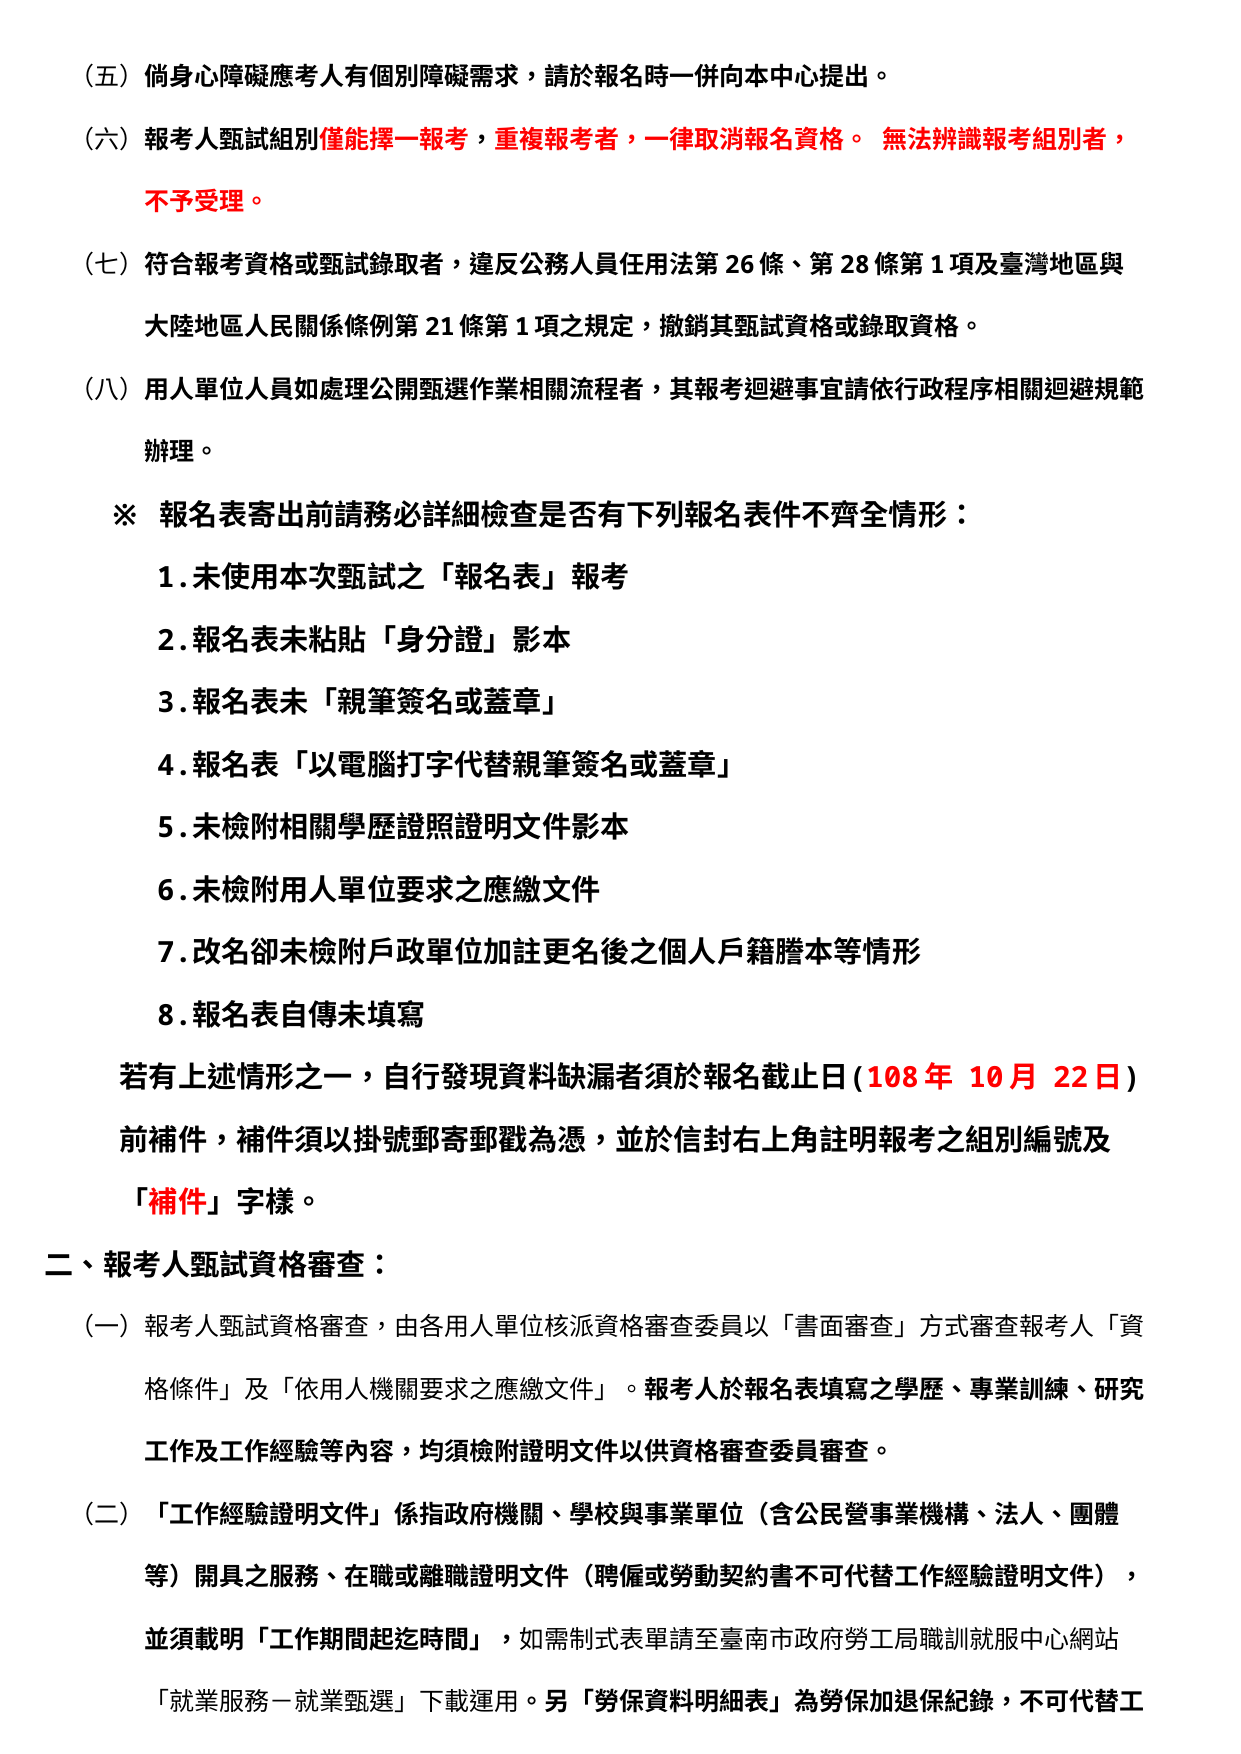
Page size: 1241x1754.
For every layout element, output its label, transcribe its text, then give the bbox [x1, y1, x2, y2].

text 1.未使用本次甄試之「報名表」報考 [107, 533, 1146, 596]
text 8.報名表自傳未填寫 [107, 971, 1146, 1033]
text （六）報考人甄試組別僅能擇一報考，重複報考者，一律取消報名資格。 無法辨識報考組別者，不予受理。 [69, 96, 1146, 221]
text 若有上述情形之一，自行發現資料缺漏者須於報名截止日(108年 10月 22日)前補件，補件須以掛號郵寄郵戳為憑，並於信封右上角註明報考之組別編號及「補件」字樣。 [119, 1033, 1146, 1221]
text 2.報名表未粘貼「身分證」影本 [107, 596, 1146, 658]
text 二、報考人甄試資格審查： [44, 1221, 1146, 1283]
text （一）報考人甄試資格審查，由各用人單位核派資格審查委員以「書面審查」方式審查報考人「資格條件」及「依用人機關要求之應繳文件」。報考人於報名表填寫之學歷、專業訓練、研究工作及工作經驗等內容，均須檢附證明文件以供資格審查委員審查。 [69, 1283, 1146, 1471]
text 4.報名表「以電腦打字代替親筆簽名或蓋章」 [107, 721, 1146, 783]
text （八）用人單位人員如處理公開甄選作業相關流程者，其報考迴避事宜請依行政程序相關迴避規範辦理。 [69, 346, 1146, 471]
text 5.未檢附相關學歷證照證明文件影本 [107, 783, 1146, 846]
text （五）倘身心障礙應考人有個別障礙需求，請於報名時一併向本中心提出。 [69, 33, 1146, 96]
text 3.報名表未「親筆簽名或蓋章」 [107, 658, 1146, 721]
text 6.未檢附用人單位要求之應繳文件 [107, 846, 1146, 908]
text 7.改名卻未檢附戶政單位加註更名後之個人戶籍謄本等情形 [107, 908, 1146, 971]
text ※ 報名表寄出前請務必詳細檢查是否有下列報名表件不齊全情形： [107, 471, 1146, 533]
text （七）符合報考資格或甄試錄取者，違反公務人員任用法第26條、第28條第1項及臺灣地區與大陸地區人民關係條例第21條第1項之規定，撤銷其甄試資格或錄取資格。 [69, 221, 1146, 346]
text （二）「工作經驗證明文件」係指政府機關、學校與事業單位（含公民營事業機構、法人、團體等）開具之服務、在職或離職證明文件（聘僱或勞動契約書不可代替工作經驗證明文件），並須載明「工作期間起迄時間」，如需制式表單請至臺南市政府勞工局職訓就服中心網站「就業服務－就業甄選」下載運用。另「勞保資料明細表」為勞保加退保紀錄，不可代替工 [69, 1471, 1146, 1721]
